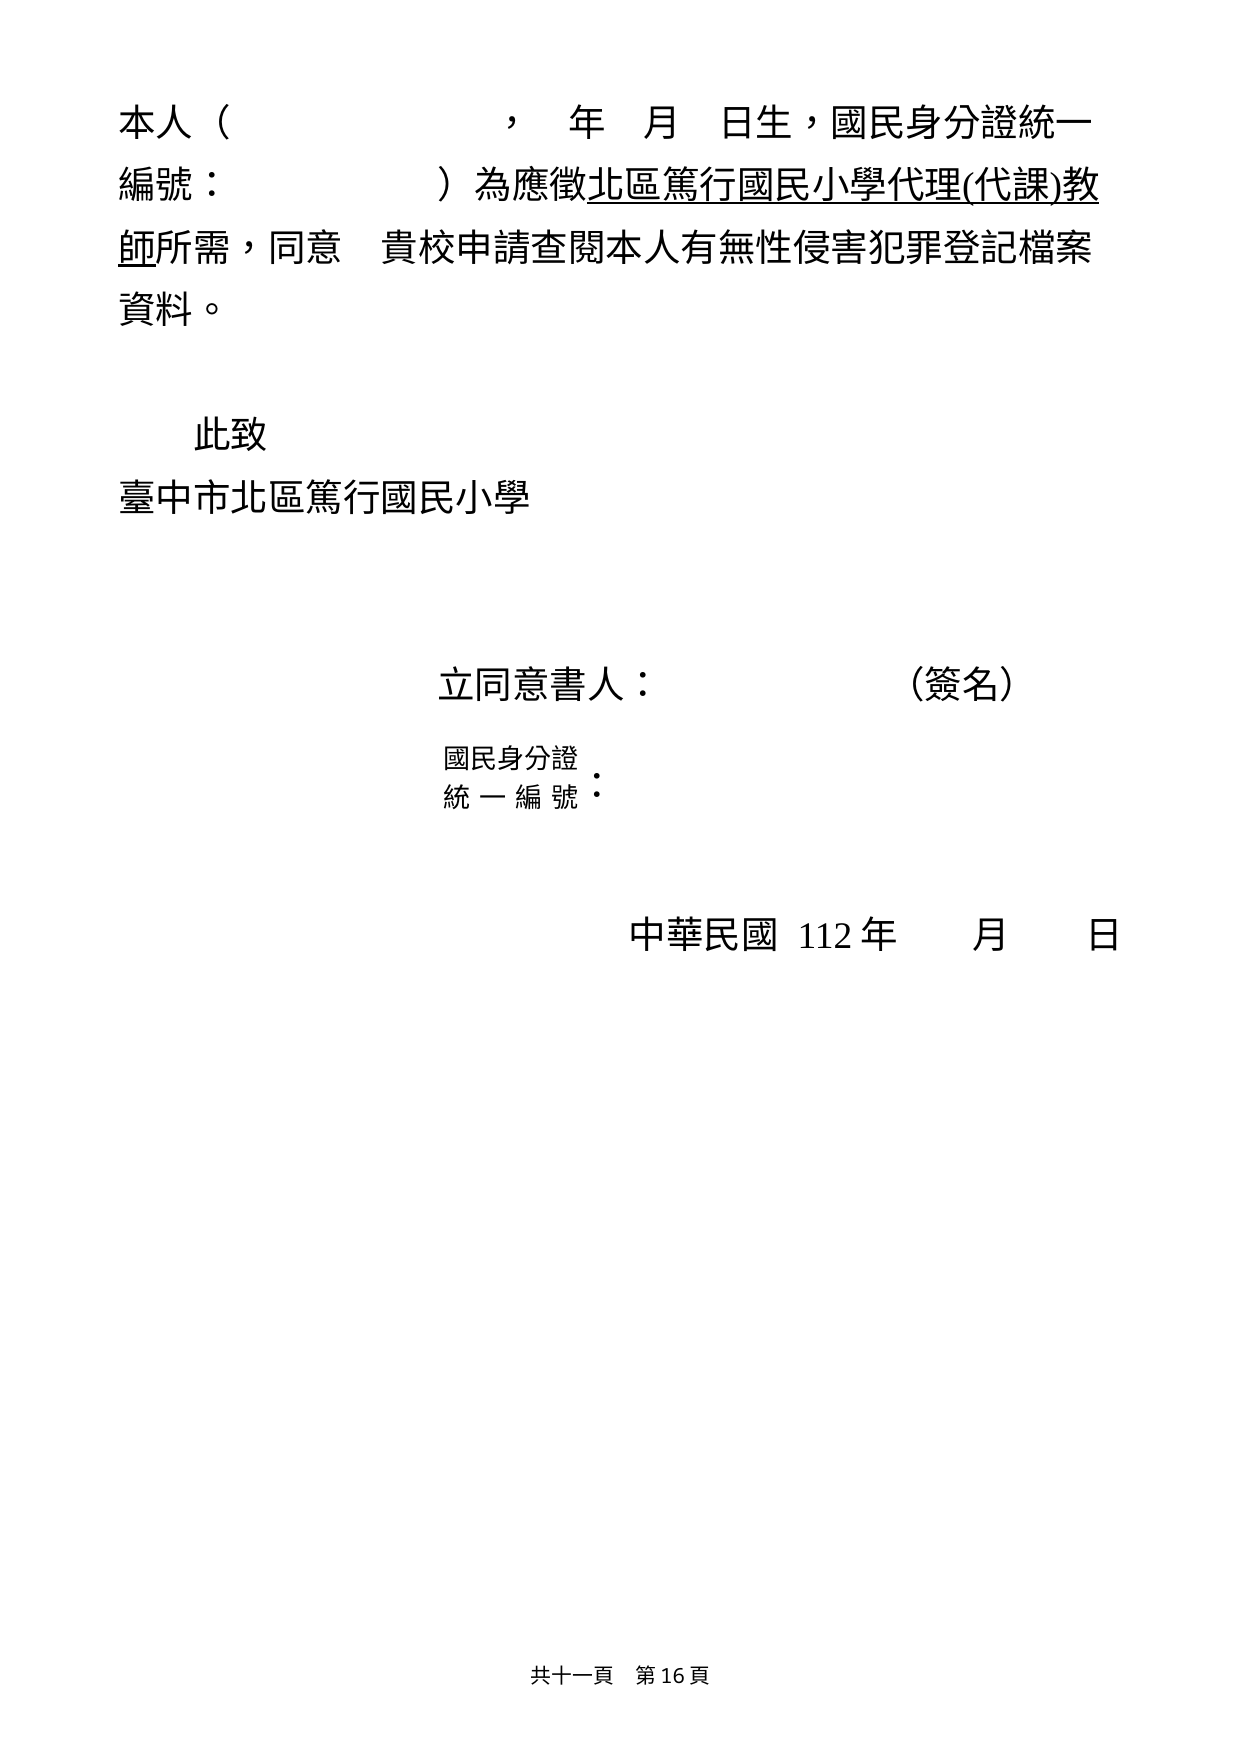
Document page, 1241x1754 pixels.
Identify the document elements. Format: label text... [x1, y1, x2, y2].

text 中華民國 112年 月 日 [118, 891, 1122, 953]
text 本人（ ， 年 月 日生，國民身分證統一編號： ）為應徵北區篤行國民小學代理(代課)教師所需，同意 貴校申請查閱本人有無性侵害犯罪登記檔案資料。 [118, 78, 1122, 328]
text 臺中市北區篤行國民小學 [118, 453, 1122, 516]
text 此致 [118, 391, 1122, 453]
text 立同意書人： （簽名） [118, 641, 1122, 703]
text 國民身分證統一編號： [118, 703, 1122, 828]
